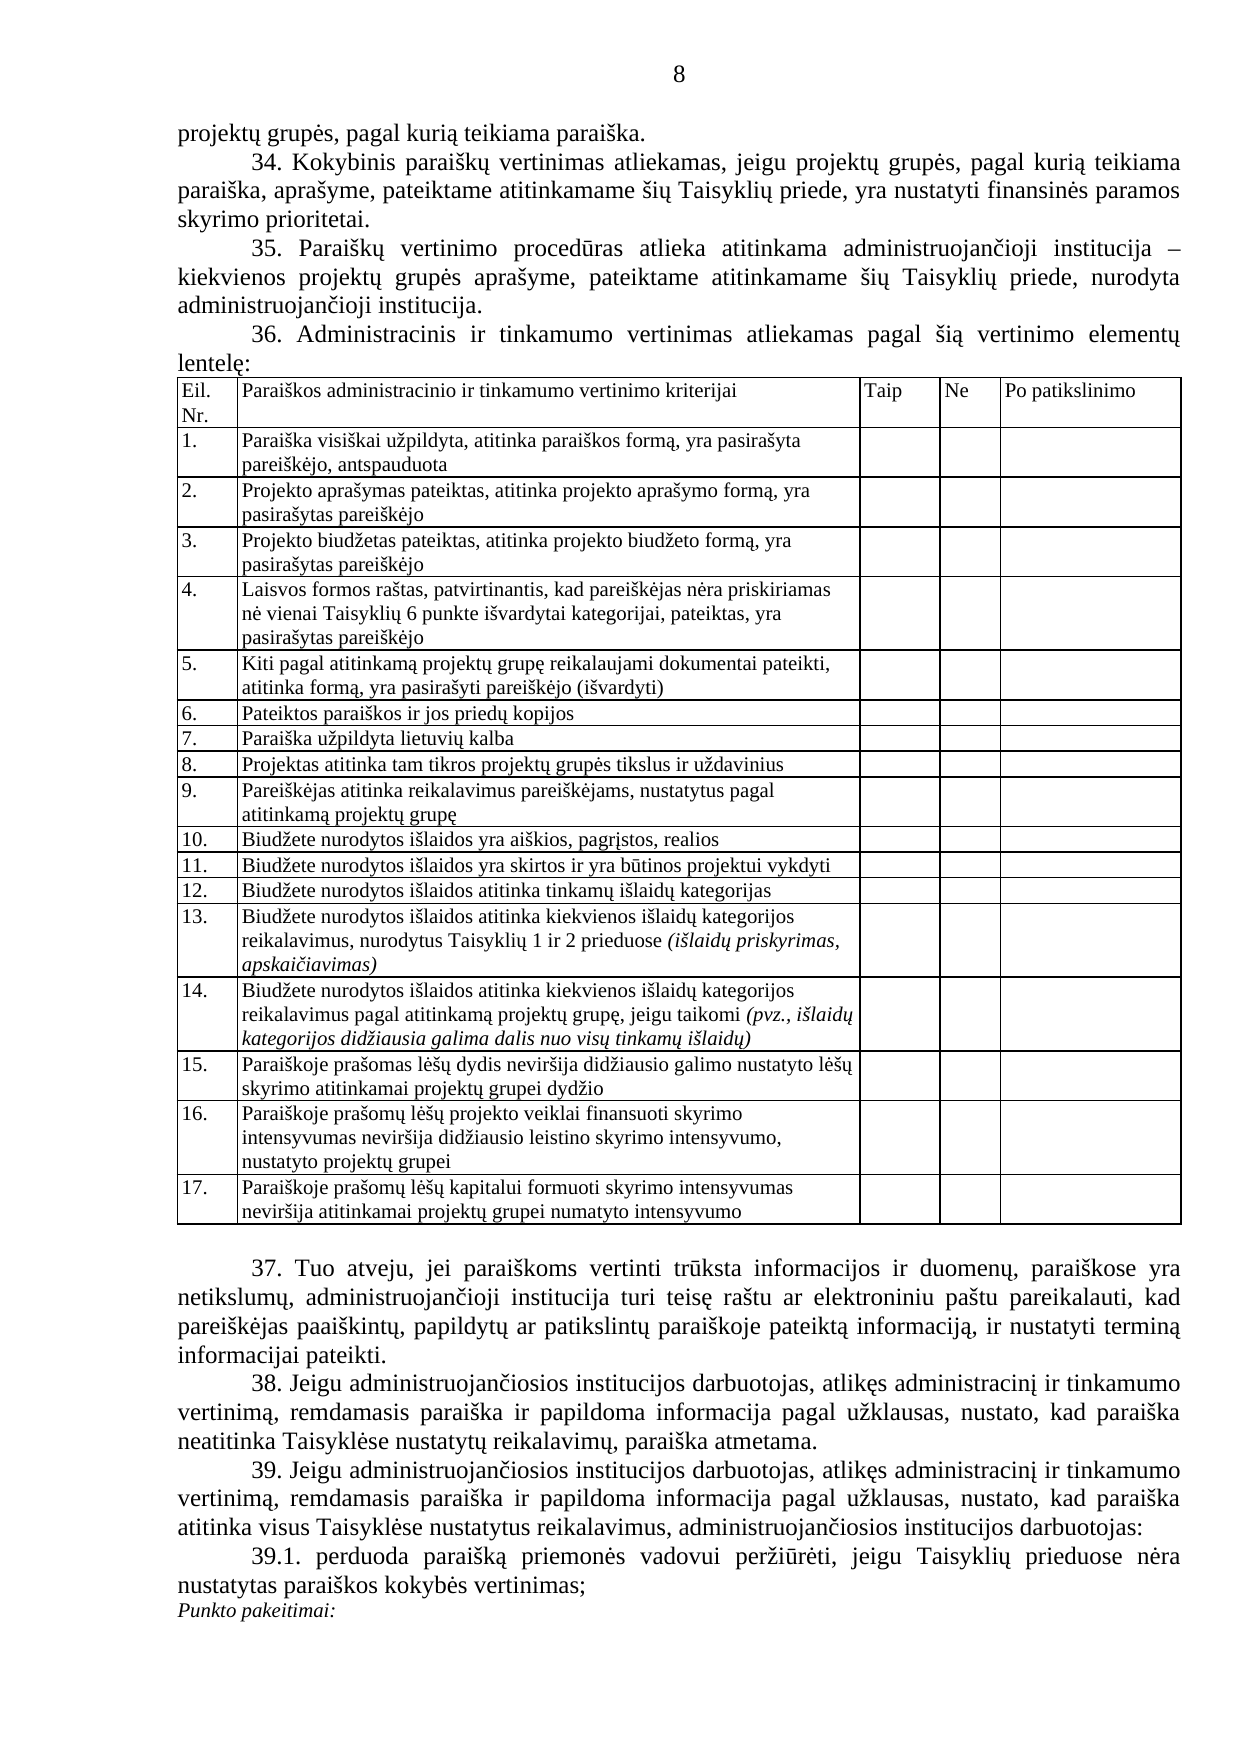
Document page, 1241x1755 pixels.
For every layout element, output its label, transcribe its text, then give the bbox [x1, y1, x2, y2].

table_cell [1001, 577, 1180, 649]
table_cell [941, 1101, 1000, 1173]
table_cell [1001, 651, 1180, 699]
table_cell [861, 978, 939, 1050]
text projektų grupės, pagal kurią teikiama paraiška. [177, 118, 1181, 147]
table_cell [1001, 978, 1180, 1050]
table_header Ne [941, 378, 1000, 427]
table_header Taip [861, 378, 939, 427]
table_cell [861, 478, 939, 526]
table_cell [996, 752, 1000, 776]
table_cell 14. [178, 978, 237, 1050]
table_cell [861, 904, 939, 976]
table_cell 11. [233, 853, 237, 877]
table_cell [941, 1052, 1000, 1100]
text 37. Tuo atveju, jei paraiškoms vertinti trūksta informacijos ir duomenų, paraiškose yra netikslumų, administruojančioji institucija turi teisę raštu ar elektroniniu paštu pareikalauti, kad pareiškėjas paaiškintų, papildytų ar patikslintų paraiškoje pateiktą informaciją, ir nustatyti terminą informacijai pateikti. [177, 1253, 1181, 1368]
table_cell [996, 878, 1000, 902]
table_cell [1001, 1052, 1180, 1100]
table_cell [861, 528, 939, 576]
table_cell [941, 904, 1000, 976]
table_cell [1001, 528, 1180, 576]
table_cell [861, 778, 939, 826]
table_cell [996, 853, 1000, 877]
table_header Po patikslinimo [1001, 378, 1180, 427]
text 39.1. perduoda paraišką priemonės vadovui peržiūrėti, jeigu Taisyklių prieduose nėra nustatytas paraiškos kokybės vertinimas; [177, 1541, 1181, 1598]
table_cell 16. [178, 1101, 237, 1173]
table_cell [861, 1175, 939, 1223]
table_cell 3. [178, 528, 237, 576]
table_cell [861, 1101, 939, 1173]
text 38. Jeigu administruojančiosios institucijos darbuotojas, atlikęs administracinį ir tinkamumo vertinimą, remdamasis paraiška ir papildoma informacija pagal užklausas, nustato, kad paraiška neatitinka Taisyklėse nustatytų reikalavimų, paraiška atmetama. [177, 1368, 1181, 1455]
table_cell 12. [233, 878, 237, 902]
text 39. Jeigu administruojančiosios institucijos darbuotojas, atlikęs administracinį ir tinkamumo vertinimą, remdamasis paraiška ir papildoma informacija pagal užklausas, nustato, kad paraiška atitinka visus Taisyklėse nustatytus reikalavimus, administruojančiosios institucijos darbuotojas: [177, 1455, 1181, 1541]
table_cell [1001, 478, 1180, 526]
table_cell 13. [178, 904, 237, 976]
table_cell [996, 726, 1000, 750]
table_cell 7. [233, 726, 237, 750]
table_cell [996, 701, 1000, 725]
table_cell [941, 478, 1000, 526]
table_cell 2. [178, 478, 237, 526]
table_cell 17. [178, 1175, 237, 1223]
table_cell [861, 428, 939, 476]
table_cell 5. [178, 651, 237, 699]
table_cell [941, 528, 1000, 576]
text Punkto pakeitimai: [177, 1598, 1181, 1622]
text 34. Kokybinis paraiškų vertinimas atliekamas, jeigu projektų grupės, pagal kurią teikiama paraiška, aprašyme, pateiktame atitinkamame šių Taisyklių priede, yra nustatyti finansinės paramos skyrimo prioritetai. [177, 147, 1181, 233]
text 36. Administracinis ir tinkamumo vertinimas atliekamas pagal šią vertinimo elementų lentelę: [177, 319, 1181, 377]
table_cell [941, 1175, 1000, 1223]
table_cell [1001, 1101, 1180, 1173]
table_cell [996, 827, 1000, 851]
table_cell [941, 778, 1000, 826]
table_cell [861, 1052, 939, 1100]
table_cell [1001, 428, 1180, 476]
table_cell [1001, 778, 1180, 826]
table_cell [941, 978, 1000, 1050]
table_cell [941, 428, 1000, 476]
table_cell 8. [233, 752, 237, 776]
table_header Paraiškos administracinio ir tinkamumo vertinimo kriterijai [238, 378, 859, 427]
text 35. Paraiškų vertinimo procedūras atlieka atitinkama administruojančioji institucija – kiekvienos projektų grupės aprašyme, pateiktame atitinkamame šių Taisyklių priede, nurodyta administruojančioji institucija. [177, 233, 1181, 319]
table_cell [861, 651, 939, 699]
table_cell 15. [178, 1052, 237, 1100]
table_cell 10. [233, 827, 237, 851]
table_header Eil. Nr. [233, 378, 237, 427]
table_cell [1001, 1175, 1180, 1223]
table_cell 4. [178, 577, 237, 649]
table_cell 9. [178, 778, 237, 826]
table_cell [941, 651, 1000, 699]
table_cell 6. [233, 701, 237, 725]
table_cell 1. [178, 428, 237, 476]
table_cell [941, 577, 1000, 649]
table_cell [861, 577, 939, 649]
table_cell [1001, 904, 1180, 976]
